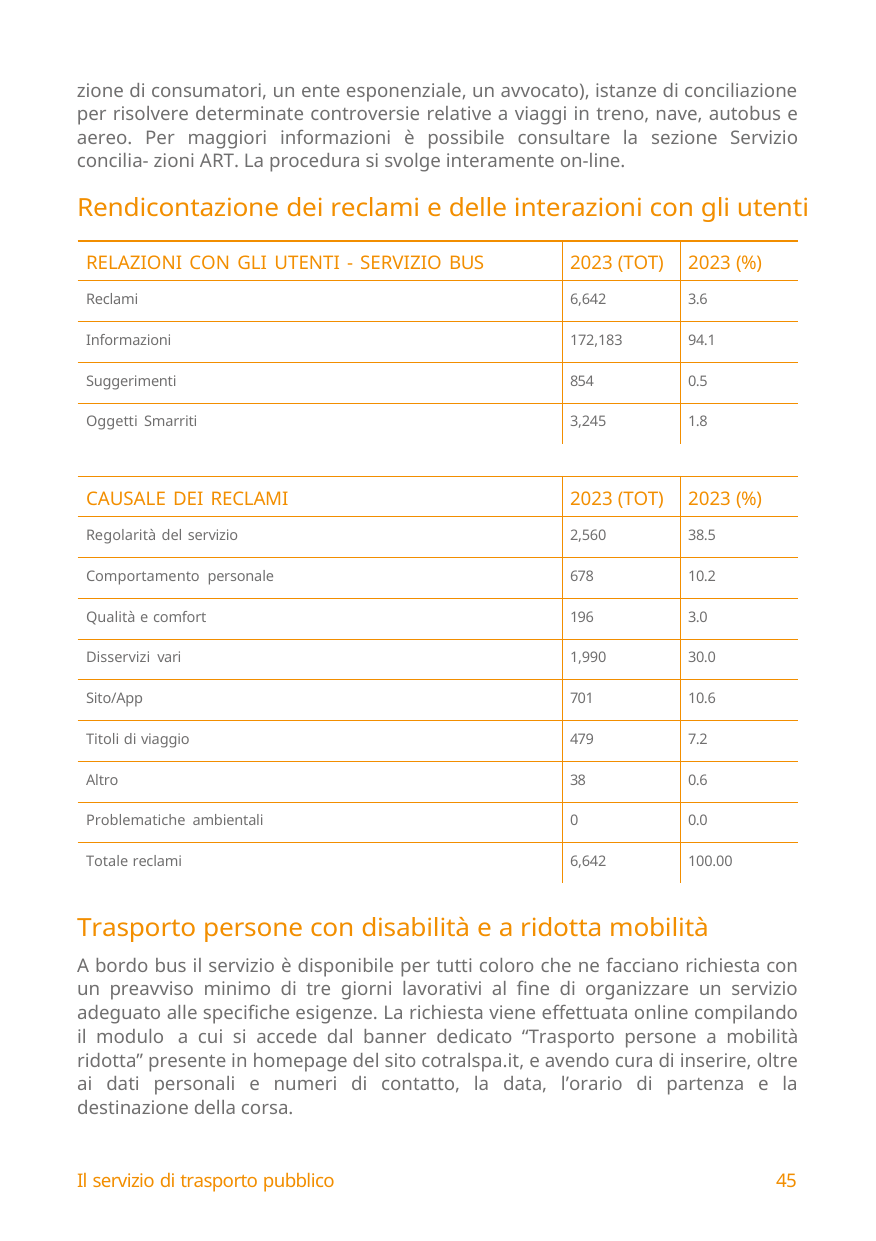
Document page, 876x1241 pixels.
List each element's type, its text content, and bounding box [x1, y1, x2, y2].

table_cell Altro [78, 762, 562, 802]
table_cell 0.6 [681, 762, 798, 802]
table_cell Titoli di viaggio [78, 721, 562, 761]
text A bordo bus il servizio è disponibile per tutti coloro che ne facciano richiesta con un preavviso minimo di tre giorni lavorativi al fine di organizzare un servizio adeguato alle specifiche esigenze. La richiesta viene effettuata online compilando il modulo a cui si accede dal banner dedicato “Trasporto persone a mobilità ridotta” presente in homepage del sito cotralspa.it, e avendo cura di inserire, oltre ai dati personali e numeri di contatto, la data, l’orario di partenza e la destinazione della corsa. [77, 954, 798, 1120]
table_cell 0.0 [681, 803, 798, 842]
table_cell Informazioni [78, 322, 562, 362]
table_cell 6,642 [563, 843, 680, 883]
table_header 2023 (TOT) [563, 477, 680, 516]
table_cell Oggetti Smarriti [78, 404, 562, 444]
table_cell 3.6 [681, 281, 798, 321]
table_cell 1.8 [681, 404, 798, 444]
table_cell 94.1 [681, 322, 798, 362]
text Trasporto persone con disabilità e a ridotta mobilità [77, 910, 858, 944]
table_header CAUSALE DEI RECLAMI [78, 477, 562, 516]
table_cell 6,642 [563, 281, 680, 321]
table_cell 3.0 [681, 599, 798, 639]
table_cell 38 [563, 762, 680, 802]
table_cell 479 [563, 721, 680, 761]
table_cell 3,245 [563, 404, 680, 444]
table_cell Problematiche ambientali [78, 803, 562, 842]
table_cell 854 [563, 363, 680, 403]
table_cell Totale reclami [78, 843, 562, 883]
table_cell 678 [563, 558, 680, 598]
table_header 2023 (TOT) [563, 242, 680, 280]
table_cell Sito/App [78, 680, 562, 720]
table_cell Disservizi vari [78, 640, 562, 679]
table_cell 2,560 [563, 517, 680, 557]
table_cell Qualità e comfort [78, 599, 562, 639]
table_header 2023 (%) [681, 477, 798, 516]
table_cell 0 [563, 803, 680, 842]
table_header RELAZIONI CON GLI UTENTI - SERVIZIO BUS [78, 242, 562, 280]
table_header 2023 (%) [681, 242, 798, 280]
table_cell Suggerimenti [78, 363, 562, 403]
subtitle Rendicontazione dei reclami e delle interazioni con gli utenti [77, 189, 858, 223]
table_cell Comportamento personale [78, 558, 562, 598]
table_cell 196 [563, 599, 680, 639]
table_cell 100.00 [681, 843, 798, 883]
table_cell 0.5 [681, 363, 798, 403]
text zione di consumatori, un ente esponenziale, un avvocato), istanze di conciliazione per risolvere determinate controversie relative a viaggi in treno, nave, autobus e aereo. Per maggiori informazioni è possibile consultare la sezione Servizio concilia- zioni ART. La procedura si svolge interamente on-line. [77, 78, 798, 173]
table_cell Regolarità del servizio [78, 517, 562, 557]
table_cell 10.2 [681, 558, 798, 598]
table_cell 30.0 [681, 640, 798, 679]
table_cell 172,183 [563, 322, 680, 362]
table_cell Reclami [78, 281, 562, 321]
table_cell 701 [563, 680, 680, 720]
table_cell 10.6 [681, 680, 798, 720]
table_cell 7.2 [681, 721, 798, 761]
table_cell 38.5 [681, 517, 798, 557]
table_cell 1,990 [563, 640, 680, 679]
